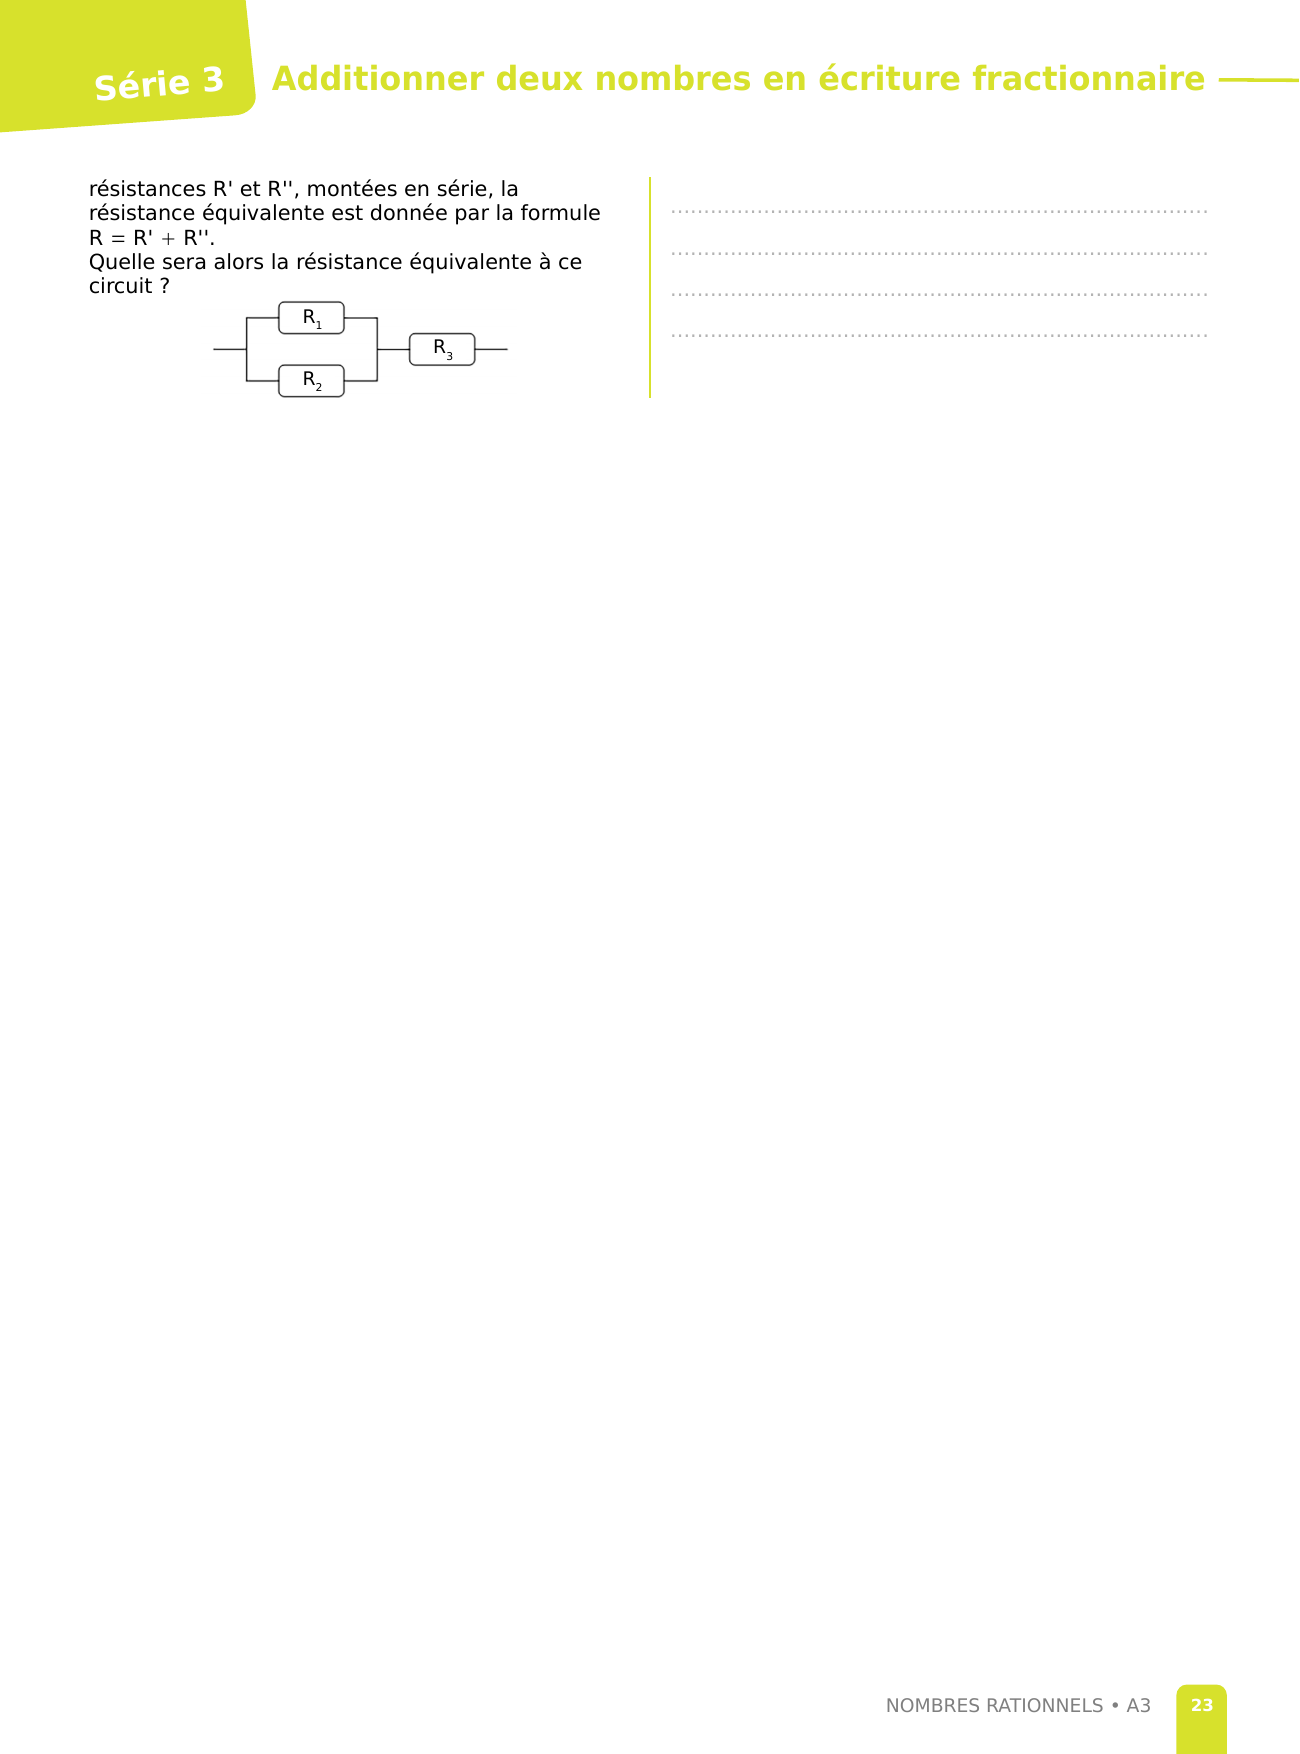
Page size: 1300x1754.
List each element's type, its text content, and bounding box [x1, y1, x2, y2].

list résistances R' et R'', montées en série, la résistance équivalente est donnée par la formule R  R'  R''. Quelle sera alors la résistance équivalente à ce circuit ? [88, 177, 629, 298]
picture [200, 298, 517, 398]
